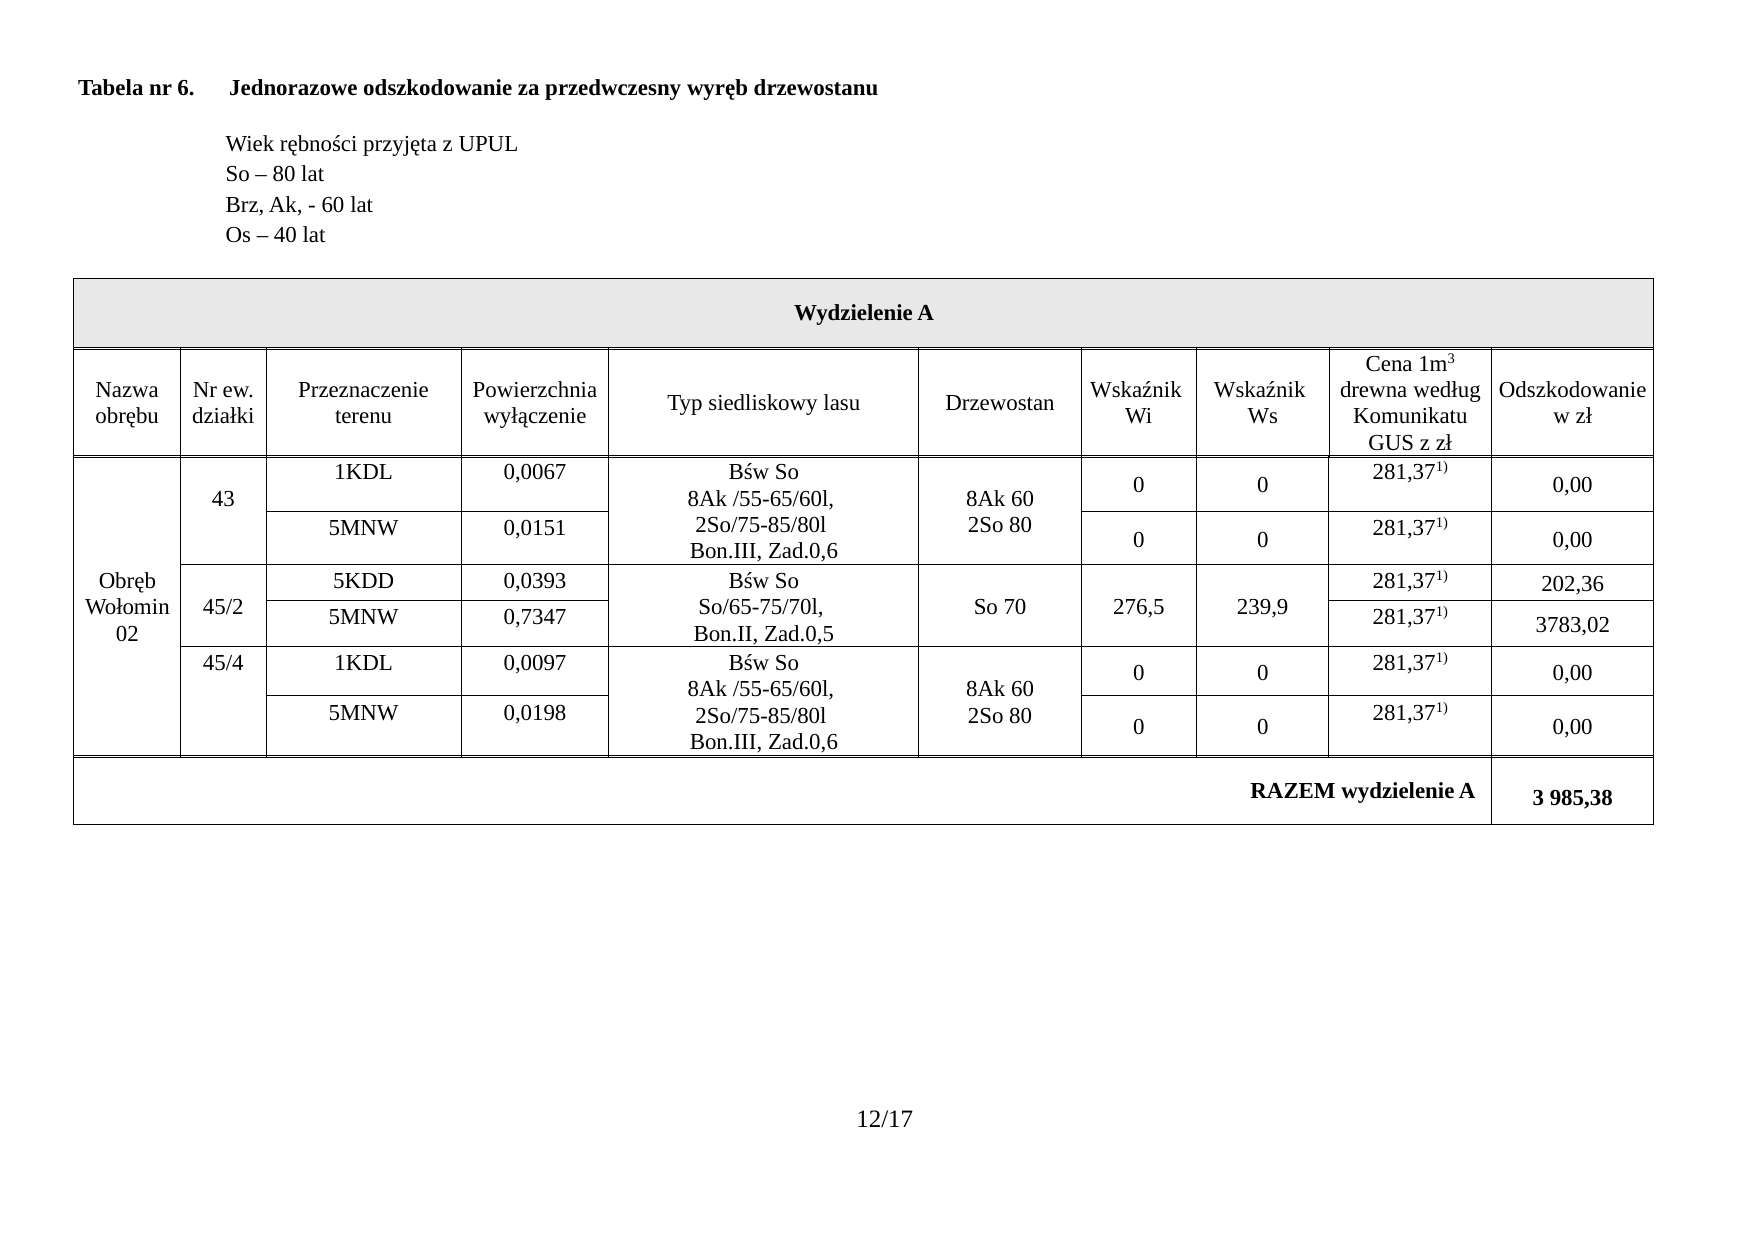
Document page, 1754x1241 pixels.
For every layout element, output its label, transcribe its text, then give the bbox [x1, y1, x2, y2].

table_cell 0,00 [1492, 647, 1653, 695]
table_cell 281,371) [1329, 565, 1491, 600]
table_cell 5MNW [267, 601, 461, 646]
table_cell Bśw So 8Ak /55-65/60l, 2So/75-85/80l Bon.III, Zad.0,6 [609, 647, 918, 754]
table_cell Cena 1m3 drewna według Komunikatu GUS z zł [1330, 350, 1491, 455]
table_cell 1KDL [267, 458, 461, 511]
table_cell 281,371) [1329, 647, 1491, 695]
table_cell 5KDD [267, 565, 461, 600]
table_cell Obręb Wołomin 02 [74, 458, 180, 754]
table_cell Nr ew. działki [181, 350, 266, 455]
table_cell 1KDL [267, 647, 461, 695]
table_cell 45/4 [181, 647, 266, 754]
table_cell 0 [1197, 512, 1328, 564]
table_cell 5MNW [267, 696, 461, 754]
table_cell Typ siedliskowy lasu [609, 350, 918, 455]
table_cell 0,0097 [462, 647, 608, 695]
table_cell 0 [1197, 647, 1328, 695]
table_cell Wskaźnik Ws [1197, 350, 1329, 455]
table_cell 8Ak 60 2So 80 [919, 458, 1081, 564]
table_cell 281,371) [1329, 696, 1491, 754]
table_cell 3783,02 [1492, 601, 1653, 646]
table_cell 0,0151 [462, 512, 608, 564]
table_cell 0,00 [1492, 512, 1653, 564]
table_cell 0,00 [1492, 696, 1653, 754]
table_cell 0,00 [1492, 458, 1653, 511]
table_header Tabela nr 6. Jednorazowe odszkodowanie za przedwczesny wyręb drzewostanu Wiek rębności przyjęta z UPUL So – 80 lat Brz, Ak, - 60 lat Os – 40 lat [74, 74, 1654, 277]
table_cell Powierzchnia wyłączenie [462, 350, 608, 455]
table_cell 0 [1197, 696, 1328, 754]
table_cell 3 985,38 [1492, 758, 1653, 824]
table_cell Odszkodowanie w zł [1492, 350, 1653, 455]
table_cell Drzewostan [919, 350, 1081, 455]
table_cell 0 [1082, 647, 1196, 695]
table_cell 0,0393 [462, 565, 608, 600]
table_cell 281,371) [1329, 458, 1491, 511]
table_cell Bśw So 8Ak /55-65/60l, 2So/75-85/80l Bon.III, Zad.0,6 [609, 458, 918, 564]
table_cell 281,371) [1329, 601, 1491, 646]
table_cell 0 [1082, 458, 1196, 511]
table_cell 0,7347 [462, 601, 608, 646]
table_cell 276,5 [1082, 565, 1196, 646]
table_cell 5MNW [267, 512, 461, 564]
table_cell 202,36 [1492, 565, 1653, 600]
table_cell RAZEM wydzielenie A [74, 758, 1491, 824]
table_cell Przeznaczenie terenu [267, 350, 461, 455]
table_cell 45/2 [181, 565, 266, 646]
table_cell Nazwa obrębu [74, 350, 180, 455]
table_cell 281,371) [1329, 512, 1491, 564]
table_cell Wskaźnik Wi [1082, 350, 1196, 455]
table_cell 239,9 [1197, 565, 1328, 646]
table_cell Wydzielenie A [74, 279, 1653, 347]
table_cell 43 [181, 458, 266, 564]
table_cell 0 [1082, 696, 1196, 754]
table_cell So 70 [919, 565, 1081, 646]
table_cell 0,0067 [462, 458, 608, 511]
table_cell 0 [1197, 458, 1328, 511]
table_cell 0,0198 [462, 696, 608, 754]
table_cell Bśw So So/65-75/70l, Bon.II, Zad.0,5 [609, 565, 918, 646]
table_cell 8Ak 60 2So 80 [919, 647, 1081, 754]
table_cell 0 [1082, 512, 1196, 564]
